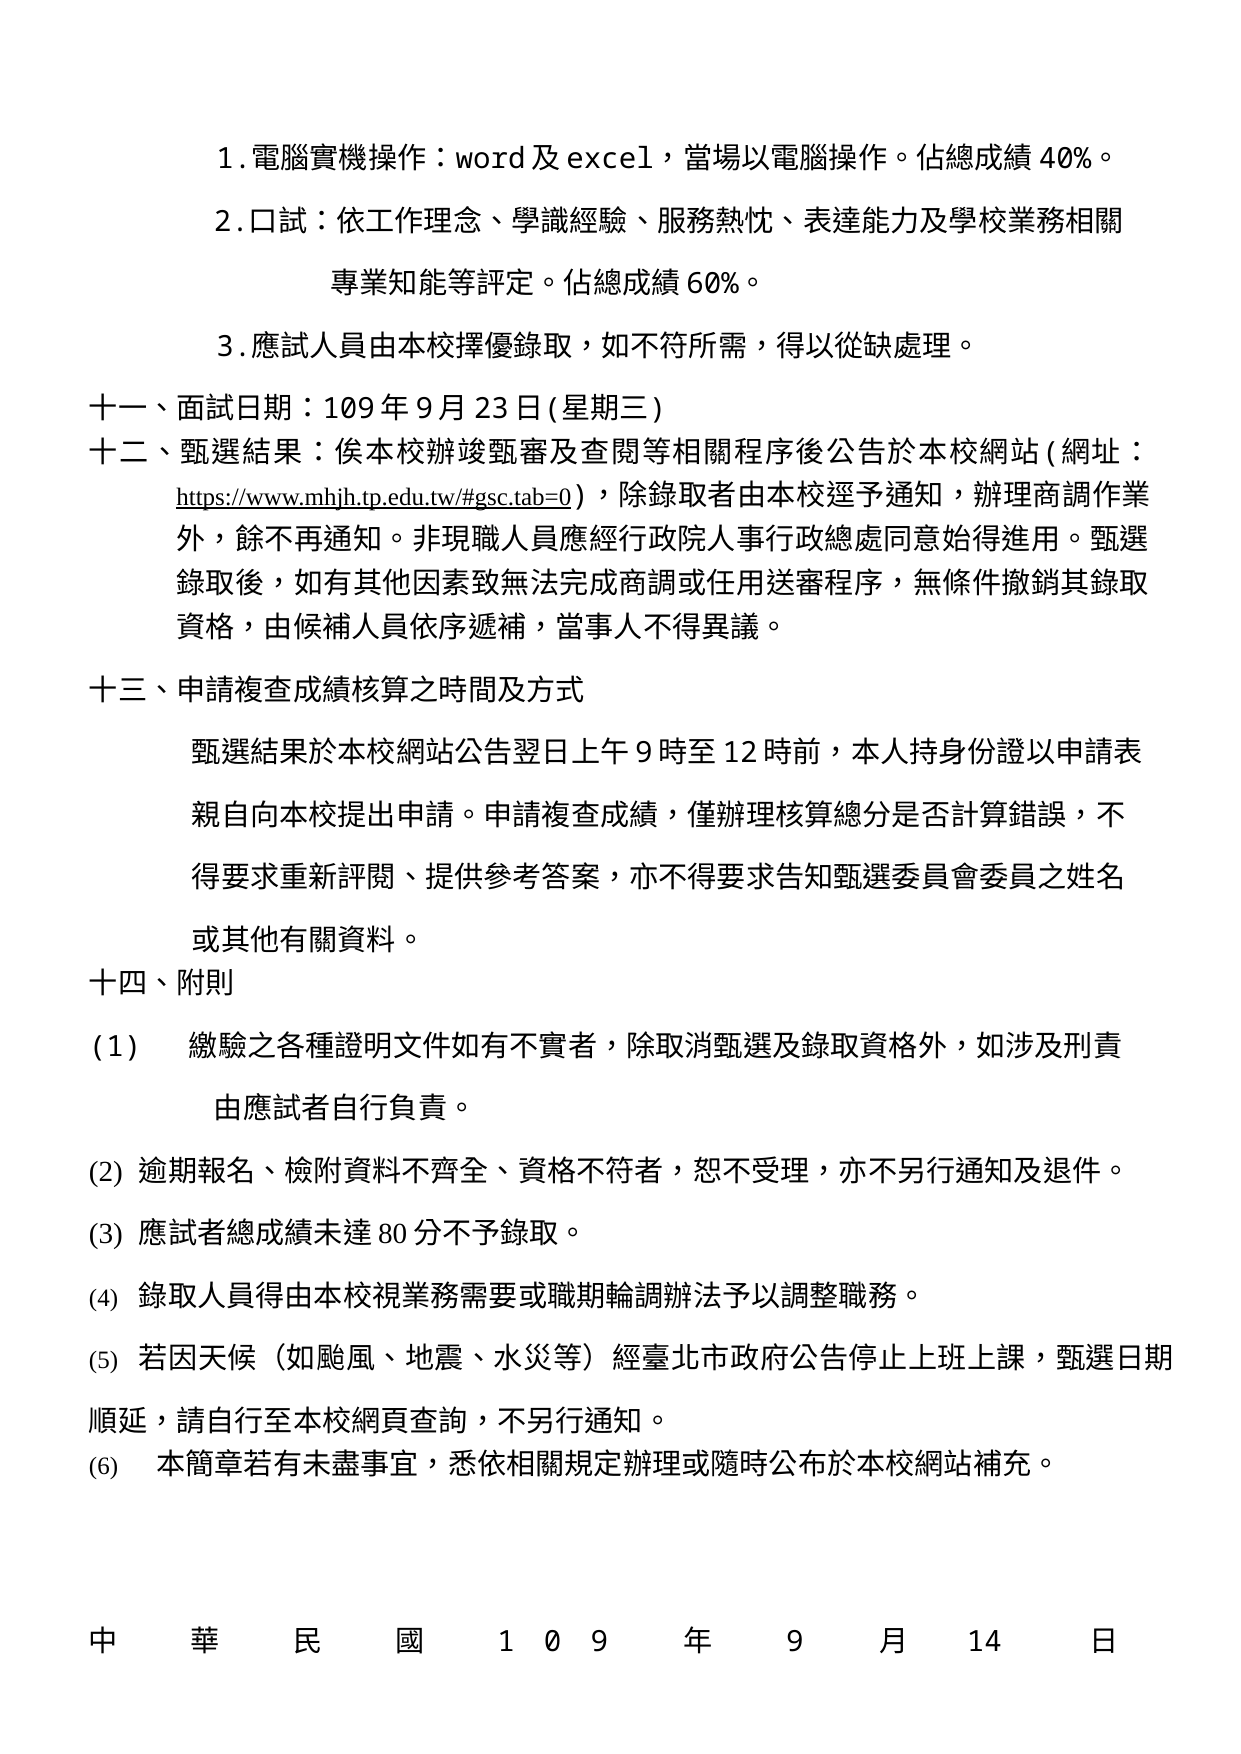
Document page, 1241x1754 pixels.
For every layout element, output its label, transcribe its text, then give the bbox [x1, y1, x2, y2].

text 3.應試人員由本校擇優錄取，如不符所需，得以從缺處理。 [216, 302, 1152, 364]
list 逾期報名、檢附資料不齊全、資格不符者，恕不受理，亦不另行通知及退件。 [89, 1127, 1174, 1189]
text 甄選結果於本校網站公告翌日上午9時至12時前，本人持身份證以申請表親自向本校提出申請。申請複查成績，僅辦理核算總分是否計算錯誤，不得要求重新評閱、提供參考答案，亦不得要求告知甄選委員會委員之姓名或其他有關資料。 [192, 708, 1152, 958]
list 應試者總成績未達80分不予錄取。 [89, 1189, 1174, 1252]
text 由應試者自行負責。 [214, 1064, 1240, 1127]
list 錄取人員得由本校視業務需要或職期輪調辦法予以調整職務。 [89, 1252, 1174, 1314]
text 十四、附則 [89, 958, 1152, 1002]
text 十三、申請複查成績核算之時間及方式 [89, 646, 1152, 708]
list 繳驗之各種證明文件如有不實者，除取消甄選及錄取資格外，如涉及刑責 [89, 1002, 1240, 1064]
text 2.口試：依工作理念、學識經驗、服務熱忱、表達能力及學校業務相關專業知能等評定。佔總成績60%。 [214, 177, 1152, 302]
list 若因天候（如颱風、地震、水災等）經臺北市政府公告停止上班上課，甄選日期順延，請自行至本校網頁查詢，不另行通知。 [89, 1314, 1174, 1439]
text 十二、甄選結果：俟本校辦竣甄審及查閱等相關程序後公告於本校網站(網址： https://www.mhjh.tp.edu.tw/#gsc.tab=0)，除錄取者由本校逕予通知，辦理商調作業外，餘不再通知。非現職人員應經行政院人事行政總處同意始得進用。甄選錄取後，如有其他因素致無法完成商調或任用送審程序，無條件撤銷其錄取資格，由候補人員依序遞補，當事人不得異議。 [89, 427, 1152, 646]
text 中 華 民 國 109 年 9 月 14 日 [89, 1614, 1152, 1660]
text 十一、面試日期：109年9月23日(星期三) [89, 364, 1152, 427]
list 本簡章若有未盡事宜，悉依相關規定辦理或隨時公布於本校網站補充。 [89, 1439, 1174, 1483]
text 1.電腦實機操作：word及excel，當場以電腦操作。佔總成績40%。 [216, 114, 1152, 177]
